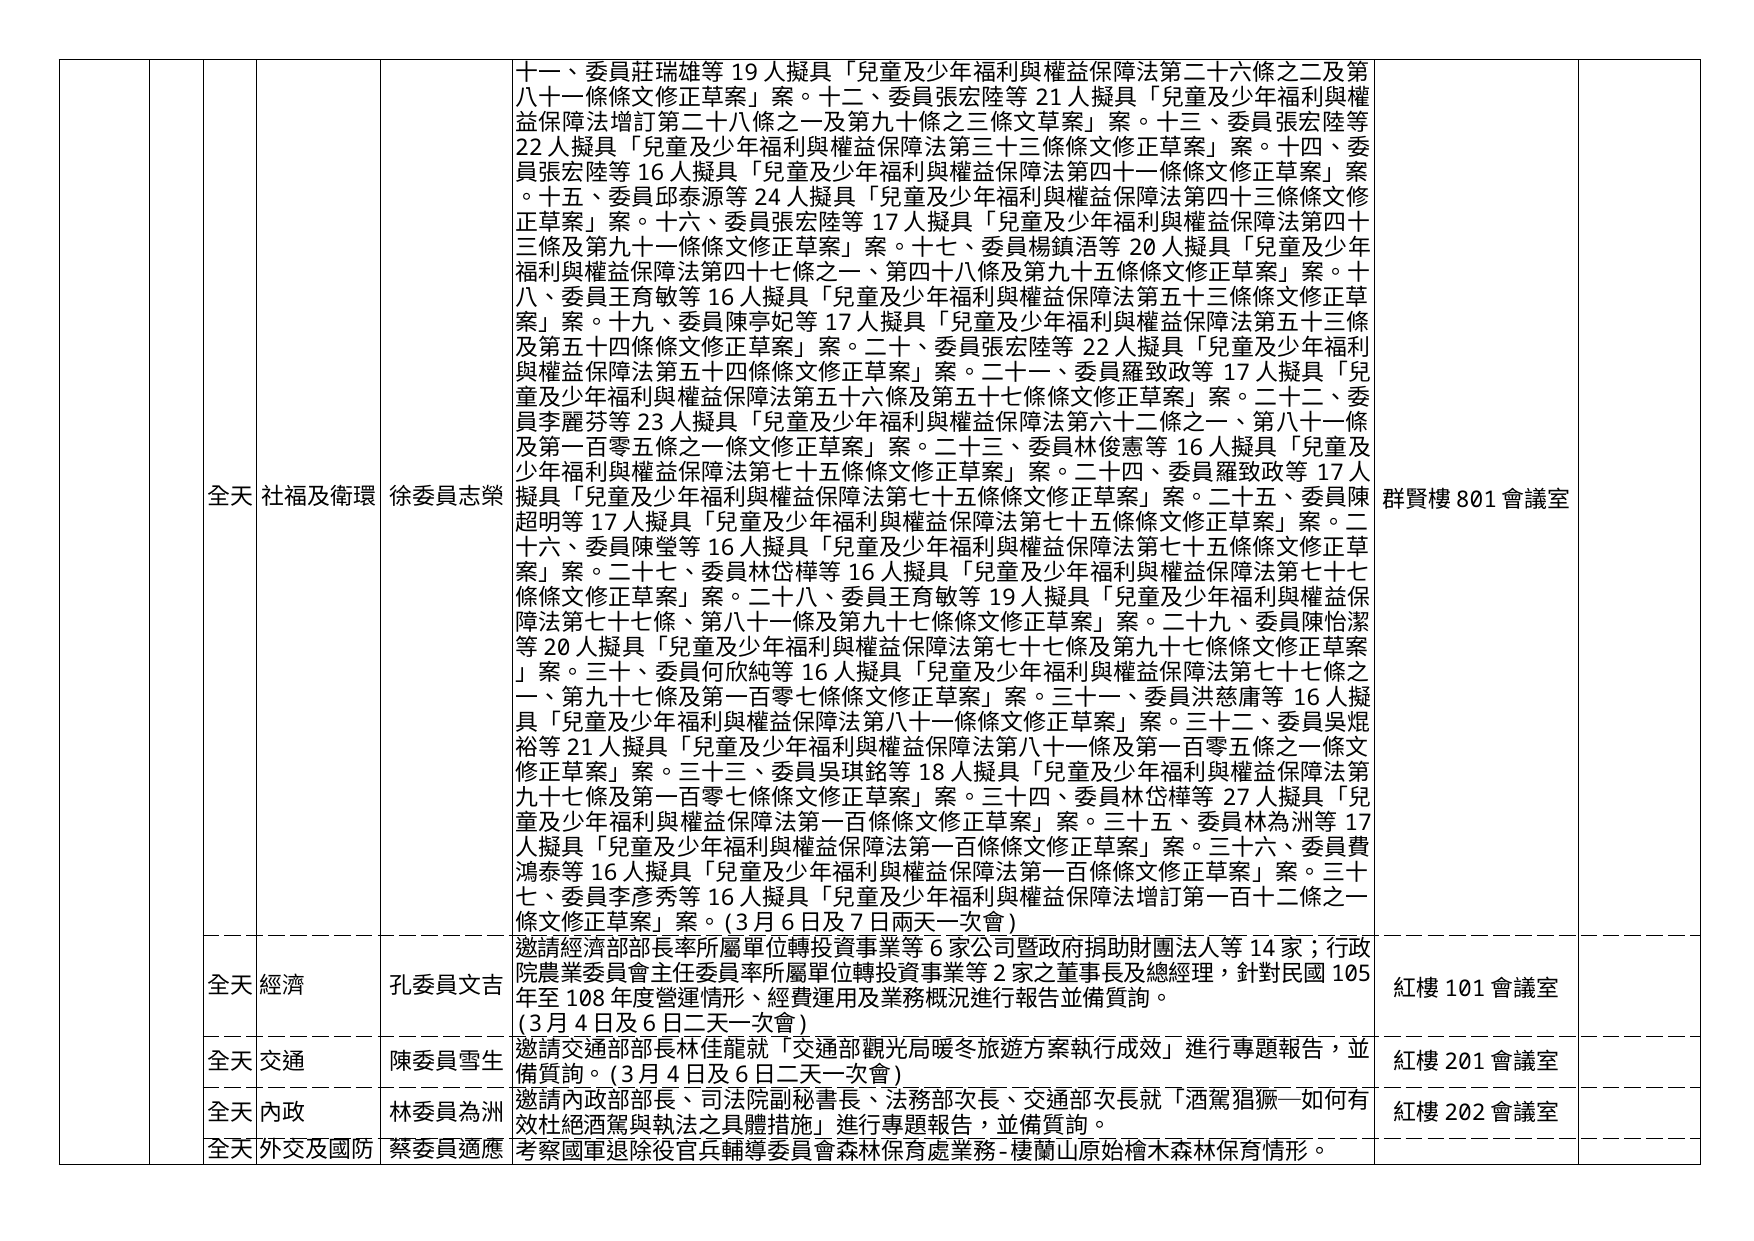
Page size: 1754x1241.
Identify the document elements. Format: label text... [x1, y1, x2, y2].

table_cell 紅樓101會議室 [1375, 935, 1578, 1036]
table_cell 孔委員文吉 [381, 935, 512, 1036]
table_cell 交通 [257, 1036, 380, 1087]
table_cell [1579, 1087, 1700, 1138]
table_cell [60, 60, 149, 1164]
table_cell 全天 [204, 60, 256, 935]
table_cell 林委員為洲 [381, 1087, 512, 1138]
table_cell 邀請經濟部部長率所屬單位轉投資事業等6家公司暨政府捐助財團法人等14家；行政院農業委員會主任委員率所屬單位轉投資事業等2家之董事長及總經理，針對民國105年至108年度營運情形、經費運用及業務概況進行報告並備質詢。 (3月4日及6日二天一次會) [513, 935, 1374, 1036]
table_cell 考察國軍退除役官兵輔導委員會森林保育處業務-棲蘭山原始檜木森林保育情形。 [513, 1138, 1374, 1164]
table_cell 邀請交通部部長林佳龍就「交通部觀光局暖冬旅遊方案執行成效」進行專題報告，並備質詢。(3月4日及6日二天一次會) [513, 1036, 1374, 1087]
table_cell [1579, 935, 1700, 1036]
table_cell 經濟 [257, 935, 380, 1036]
table_cell 徐委員志榮 [381, 60, 512, 935]
table_cell 外交及國防 [257, 1138, 380, 1164]
table_cell [1579, 60, 1700, 935]
table_cell 群賢樓801會議室 [1375, 60, 1578, 935]
table_cell [1579, 1036, 1700, 1087]
table_cell 內政 [257, 1087, 380, 1138]
table_cell 蔡委員適應 [381, 1138, 512, 1164]
table_cell 全天 [204, 1036, 256, 1087]
table_cell 紅樓202會議室 [1375, 1087, 1578, 1138]
table_cell 社福及衛環 [257, 60, 380, 935]
table_cell 陳委員雪生 [381, 1036, 512, 1087]
table_cell 全天 [204, 935, 256, 1036]
table_cell 邀請內政部部長、司法院副秘書長、法務部次長、交通部次長就「酒駕猖獗─如何有效杜絕酒駕與執法之具體措施」進行專題報告，並備質詢。 [513, 1087, 1374, 1138]
table_cell [1375, 1138, 1578, 1164]
table_cell 十一、委員莊瑞雄等19人擬具「兒童及少年福利與權益保障法第二十六條之二及第八十一條條文修正草案」案。十二、委員張宏陸等21人擬具「兒童及少年福利與權益保障法增訂第二十八條之一及第九十條之三條文草案」案。十三、委員張宏陸等22人擬具「兒童及少年福利與權益保障法第三十三條條文修正草案」案。十四、委員張宏陸等16人擬具「兒童及少年福利與權益保障法第四十一條條文修正草案」案。十五、委員邱泰源等24人擬具「兒童及少年福利與權益保障法第四十三條條文修正草案」案。十六、委員張宏陸等17人擬具「兒童及少年福利與權益保障法第四十三條及第九十一條條文修正草案」案。十七、委員楊鎮浯等20人擬具「兒童及少年福利與權益保障法第四十七條之一、第四十八條及第九十五條條文修正草案」案。十八、委員王育敏等16人擬具「兒童及少年福利與權益保障法第五十三條條文修正草案」案。十九、委員陳亭妃等17人擬具「兒童及少年福利與權益保障法第五十三條及第五十四條條文修正草案」案。二十、委員張宏陸等22人擬具「兒童及少年福利與權益保障法第五十四條條文修正草案」案。二十一、委員羅致政等17人擬具「兒童及少年福利與權益保障法第五十六條及第五十七條條文修正草案」案。二十二、委員李麗芬等23人擬具「兒童及少年福利與權益保障法第六十二條之一、第八十一條及第一百零五條之一條文修正草案」案。二十三、委員林俊憲等16人擬具「兒童及少年福利與權益保障法第七十五條條文修正草案」案。二十四、委員羅致政等17人擬具「兒童及少年福利與權益保障法第七十五條條文修正草案」案。二十五、委員陳超明等17人擬具「兒童及少年福利與權益保障法第七十五條條文修正草案」案。二十六、委員陳瑩等16人擬具「兒童及少年福利與權益保障法第七十五條條文修正草案」案。二十七、委員林岱樺等16人擬具「兒童及少年福利與權益保障法第七十七條條文修正草案」案。二十八、委員王育敏等19人擬具「兒童及少年福利與權益保障法第七十七條、第八十一條及第九十七條條文修正草案」案。二十九、委員陳怡潔等20人擬具「兒童及少年福利與權益保障法第七十七條及第九十七條條文修正草案」案。三十、委員何欣純等16人擬具「兒童及少年福利與權益保障法第七十七條之一、第九十七條及第一百零七條條文修正草案」案。三十一、委員洪慈庸等16人擬具「兒童及少年福利與權益保障法第八十一條條文修正草案」案。三十二、委員吳焜裕等21人擬具「兒童及少年福利與權益保障法第八十一條及第一百零五條之一條文修正草案」案。三十三、委員吳琪銘等18人擬具「兒童及少年福利與權益保障法第九十七條及第一百零七條條文修正草案」案。三十四、委員林岱樺等27人擬具「兒童及少年福利與權益保障法第一百條條文修正草案」案。三十五、委員林為洲等17人擬具「兒童及少年福利與權益保障法第一百條條文修正草案」案。三十六、委員費鴻泰等16人擬具「兒童及少年福利與權益保障法第一百條條文修正草案」案。三十七、委員李彥秀等16人擬具「兒童及少年福利與權益保障法增訂第一百十二條之一條文修正草案」案。(3月6日及7日兩天一次會) [513, 60, 1374, 935]
table_cell 全天 [204, 1138, 256, 1164]
table_cell [1579, 1138, 1700, 1164]
table_cell 全天 [204, 1087, 256, 1138]
table_cell [150, 60, 203, 1164]
table_cell 紅樓201會議室 [1375, 1036, 1578, 1087]
